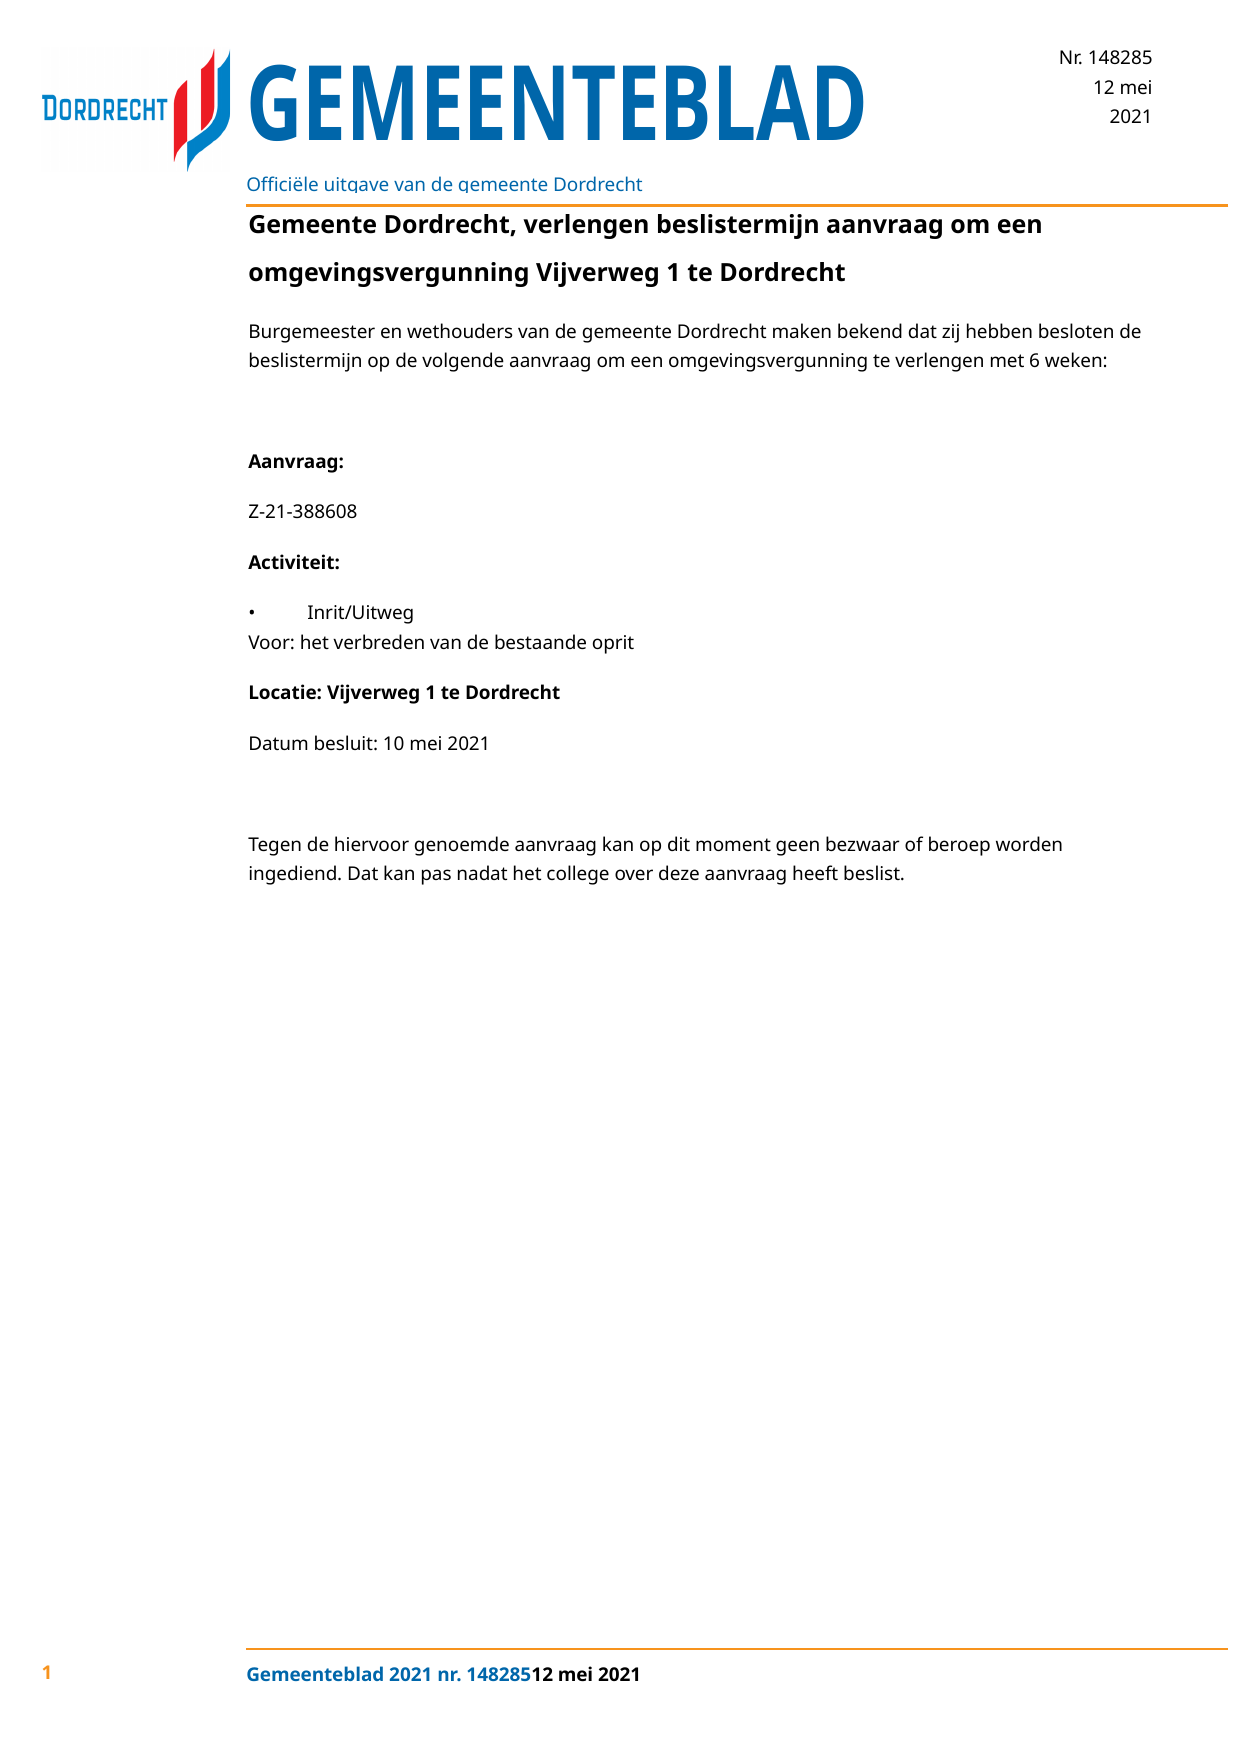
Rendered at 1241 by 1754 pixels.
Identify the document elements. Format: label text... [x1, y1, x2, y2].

picture [41, 47, 231, 172]
text Voor: het verbreden van de bestaande oprit [248, 629, 1152, 655]
text Tegen de hiervoor genoemde aanvraag kan op dit moment geen bezwaar of beroep worden ingediend. Dat kan pas nadat het college over deze aanvraag heeft beslist. [248, 831, 1152, 886]
text Datum besluit: 10 mei 2021 [248, 730, 1152, 756]
text Aanvraag: [248, 448, 1152, 474]
text Activiteit: [248, 549, 1152, 575]
text Burgemeester en wethouders van de gemeente Dordrecht maken bekend dat zij hebben besloten de beslistermijn op de volgende aanvraag om een omgevingsvergunning te verlengen met 6 weken: [248, 318, 1152, 373]
text Z-21-388608 [248, 499, 1152, 524]
text Gemeente Dordrecht, verlengen beslistermijn aanvraag om een omgevingsvergunning Vijverweg 1 te Dordrecht [248, 207, 1152, 288]
text Locatie: Vijverweg 1 te Dordrecht [248, 679, 1152, 705]
list Inrit/Uitweg [248, 599, 1152, 625]
